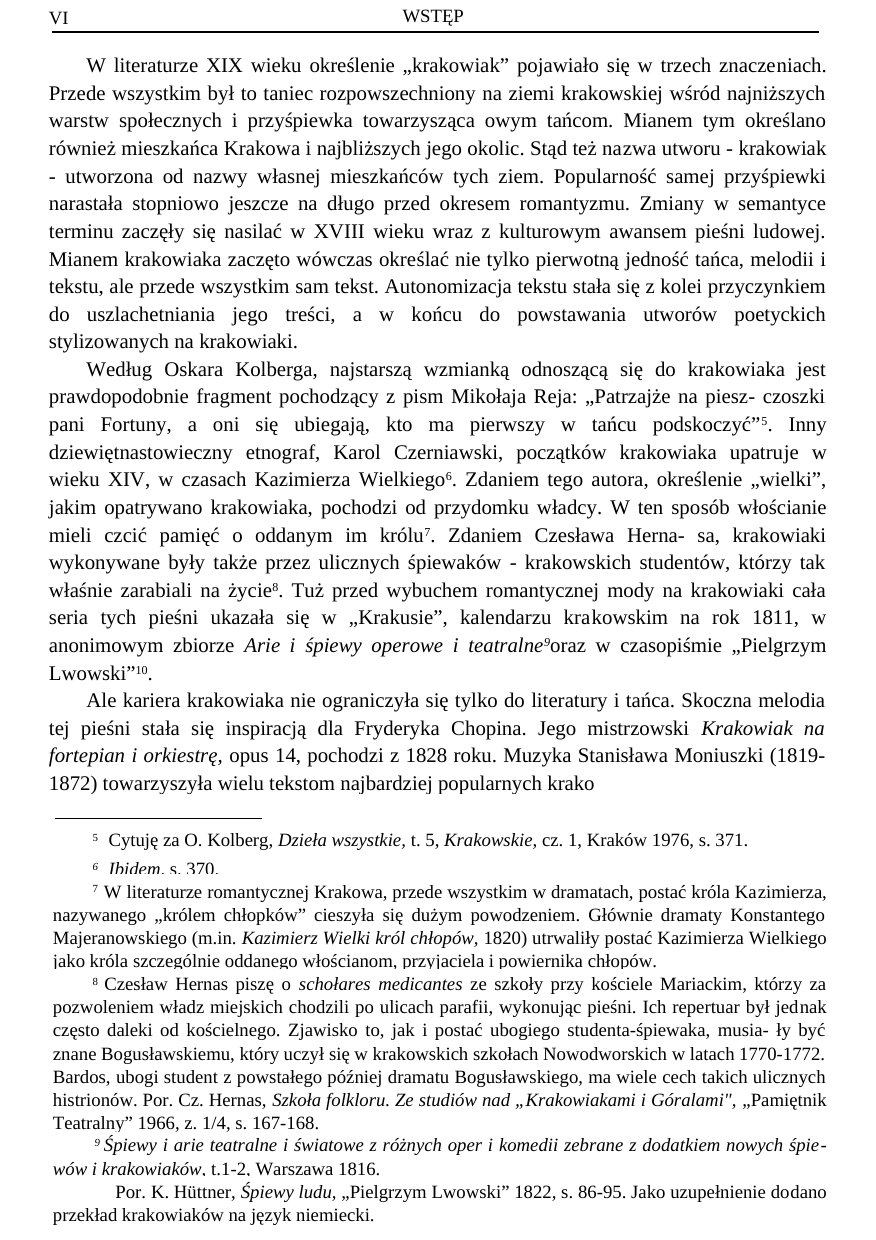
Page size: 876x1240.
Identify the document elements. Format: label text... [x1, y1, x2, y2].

text W literaturze XIX wieku określenie „krakowiak” pojawiało się w trzech znacze­niach. Przede wszystkim był to taniec rozpowszechniony na ziemi krakowskiej wśród najniższych warstw społecznych i przyśpiewka towarzysząca owym tańcom. Mianem tym określano również mieszkańca Krakowa i najbliższych jego okolic. Stąd też na­zwa utworu - krakowiak - utworzona od nazwy własnej mieszkańców tych ziem. Popularność samej przyśpiewki narastała stopniowo jeszcze na długo przed okresem romantyzmu. Zmiany w semantyce terminu zaczęły się nasilać w XVIII wieku wraz z kulturowym awansem pieśni ludowej. Mianem krakowiaka zaczęto wówczas okre­ślać nie tylko pierwotną jedność tańca, melodii i tekstu, ale przede wszystkim sam tekst. Autonomizacja tekstu stała się z kolei przyczynkiem do uszlachetniania jego treści, a w końcu do powstawania utworów poetyckich stylizowanych na krakowiaki. [49, 53, 827, 353]
text Ale kariera krakowiaka nie ograniczyła się tylko do literatury i tańca. Skoczna melodia tej pieśni stała się inspiracją dla Fryderyka Chopina. Jego mistrzowski Kra­kowiak na fortepian i orkiestrę, opus 14, pochodzi z 1828 roku. Muzyka Stanisława Moniuszki (1819-1872) towarzyszyła wielu tekstom najbardziej popularnych krako­ [49, 688, 827, 793]
text VI [49, 7, 74, 28]
text 6 Ibidem, s. 370. [53, 858, 827, 874]
text 7 W literaturze romantycznej Krakowa, przede wszystkim w dramatach, postać króla Ka­zimierza, nazywanego „królem chłopków” cieszyła się dużym powodzeniem. Głównie dramaty Konstantego Majeranowskiego (m.in. Kazimierz Wielki król chłopów, 1820) utrwaliły postać Kazi­mierza Wielkiego jako króla szczególnie oddanego włościanom, przyjaciela i powiernika chłopów. [53, 881, 827, 968]
text Według Oskara Kolberga, najstarszą wzmianką odnoszącą się do krakowiaka jest prawdopodobnie fragment pochodzący z pism Mikołaja Reja: „Patrzajże na piesz- czoszki pani Fortuny, a oni się ubiegają, kto ma pierwszy w tańcu podskoczyć”5. Inny dziewiętnastowieczny etnograf, Karol Czerniawski, początków krakowiaka upatru­je w wieku XIV, w czasach Kazimierza Wielkiego6. Zdaniem tego autora, określenie „wielki”, jakim opatrywano krakowiaka, pochodzi od przydomku władcy. W ten spo­sób włościanie mieli czcić pamięć o oddanym im królu7. Zdaniem Czesława Herna- sa, krakowiaki wykonywane były także przez ulicznych śpiewaków - krakowskich studentów, którzy tak właśnie zarabiali na życie8. Tuż przed wybuchem romantycznej mody na krakowiaki cała seria tych pieśni ukazała się w „Krakusie”, kalendarzu kra­kowskim na rok 1811, w anonimowym zbiorze Arie i śpiewy operowe i teatralne9oraz w czasopiśmie „Pielgrzym Lwowski”10. [49, 357, 827, 684]
text WSTĘP [402, 5, 470, 27]
text 5 Cytuję za O. Kolberg, Dzieła wszystkie, t. 5, Krakowskie, cz. 1, Kraków 1976, s. 371. [53, 829, 827, 851]
text Por. K. Hüttner, Śpiewy ludu, „Pielgrzym Lwowski” 1822, s. 86-95. Jako uzupełnienie do­dano przekład krakowiaków na język niemiecki. [53, 1181, 827, 1226]
text 8 Czesław Hernas piszę o schołares medicantes ze szkoły przy kościele Mariackim, którzy za pozwoleniem władz miejskich chodzili po ulicach parafii, wykonując pieśni. Ich repertuar był jed­nak często daleki od kościelnego. Zjawisko to, jak i postać ubogiego studenta-śpiewaka, musia- ły być znane Bogusławskiemu, który uczył się w krakowskich szkołach Nowodworskich w latach 1770-1772. Bardos, ubogi student z powstałego później dramatu Bogusławskiego, ma wiele cech takich ulicznych histrionów. Por. Cz. Hernas, Szkoła folkloru. Ze studiów nad „Krakowiakami i Góralami", „Pamiętnik Teatralny” 1966, z. 1/4, s. 167-168. [53, 973, 827, 1132]
text 9 Śpiewy i arie teatralne i światowe z różnych oper i komedii zebrane z dodatkiem nowych śpie­wów i krakowiaków, t.1-2, Warszawa 1816. [53, 1134, 827, 1176]
